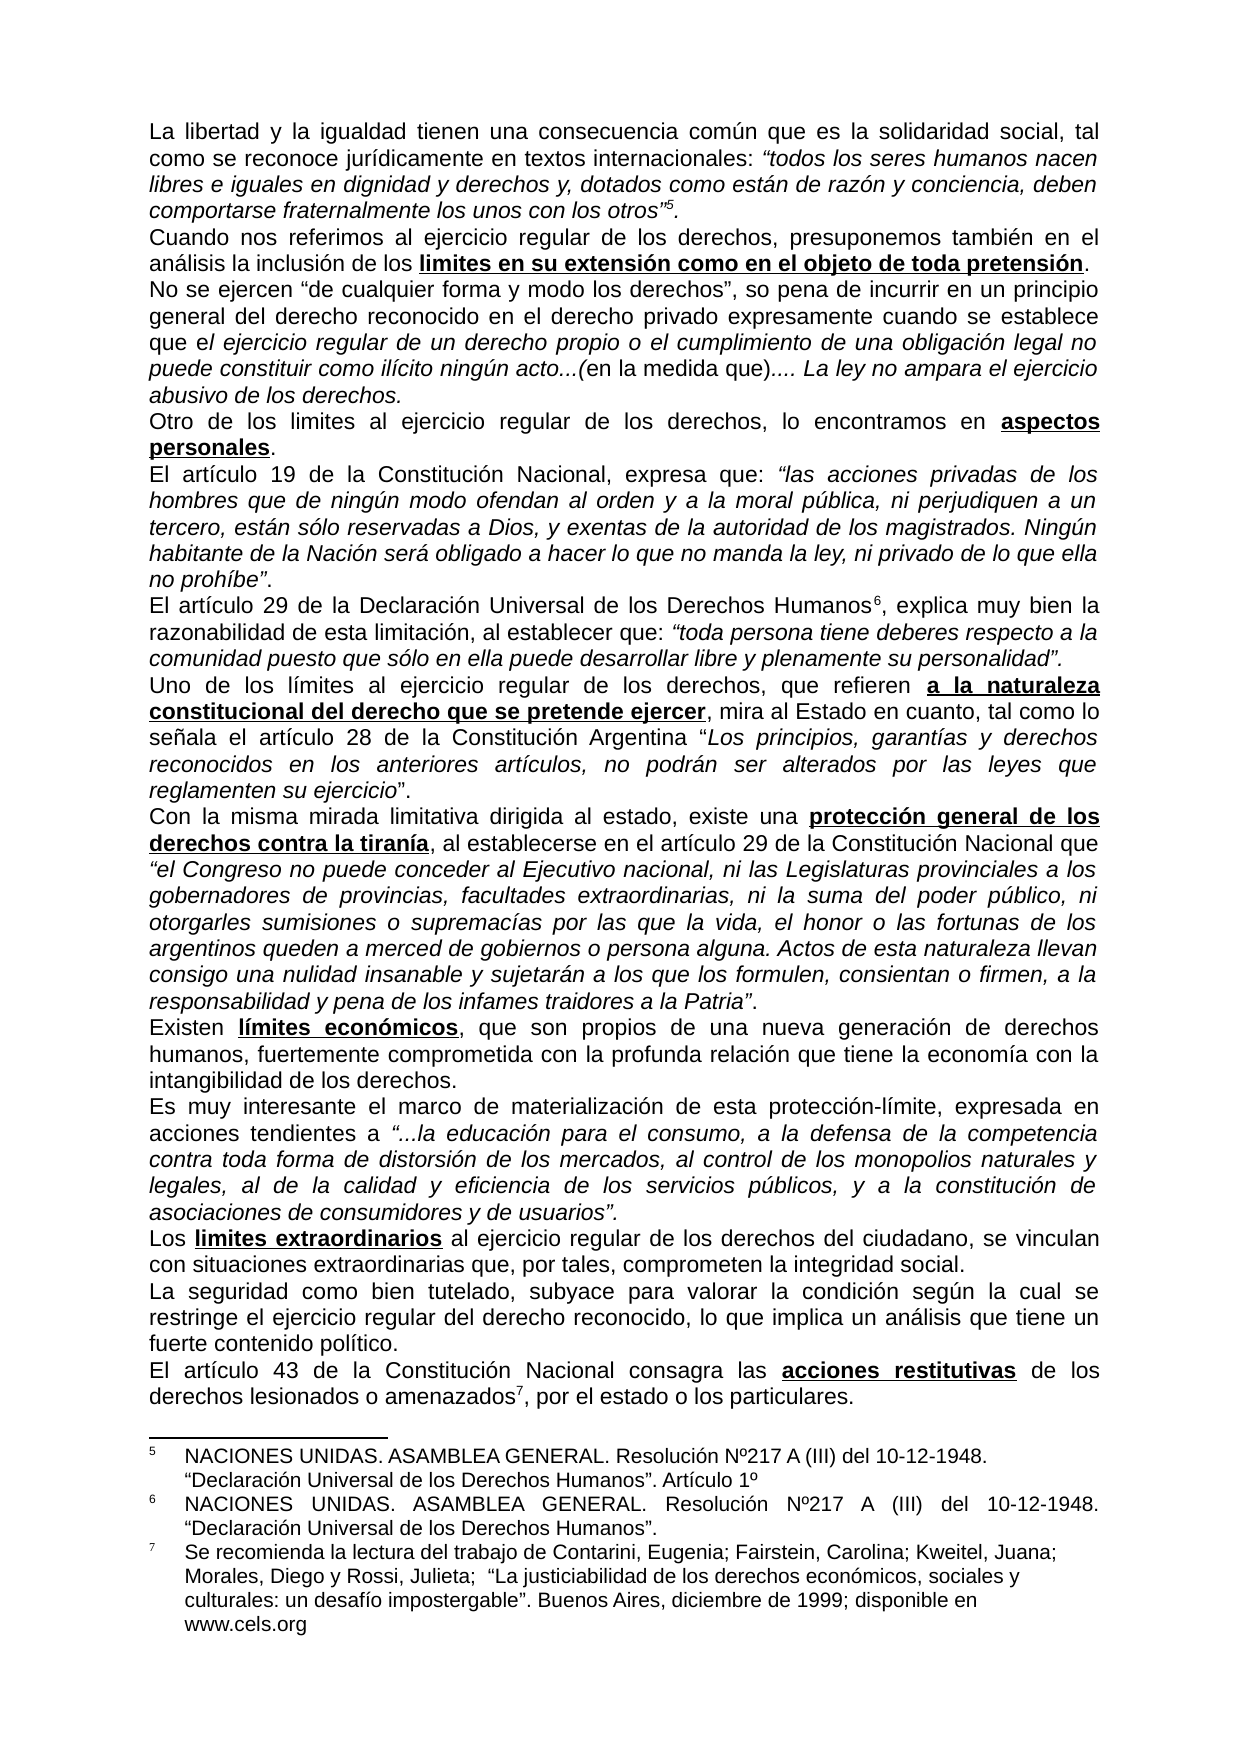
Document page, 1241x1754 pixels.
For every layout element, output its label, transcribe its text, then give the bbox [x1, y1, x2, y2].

text La libertad y la igualdad tienen una consecuencia común que es la solidaridad social, tal como se reconoce jurídicamente en textos internacionales: “todos los seres humanos nacen libres e iguales en dignidad y derechos y, dotados como están de razón y conciencia, deben comportarse fraternalmente los unos con los otros”. [149, 118, 1100, 223]
text Se recomienda la lectura del trabajo de Contarini, Eugenia; Fairstein, Carolina; Kweitel, Juana; Morales, Diego y Rossi, Julieta; “La justiciabilidad de los derechos económicos, sociales y culturales: un desafío impostergable”. Buenos Aires, diciembre de 1999; disponible en www.cels.org [149, 1540, 1100, 1636]
text Otro de los limites al ejercicio regular de los derechos, lo encontramos en aspectos personales. [149, 408, 1100, 461]
text La seguridad como bien tutelado, subyace para valorar la condición según la cual se restringe el ejercicio regular del derecho reconocido, lo que implica un análisis que tiene un fuerte contenido político. [149, 1278, 1100, 1357]
text El artículo 29 de la Declaración Universal de los Derechos Humanos, explica muy bien la razonabilidad de esta limitación, al establecer que: “toda persona tiene deberes respecto a la comunidad puesto que sólo en ella puede desarrollar libre y plenamente su personalidad”. [149, 592, 1100, 672]
text NACIONES UNIDAS. ASAMBLEA GENERAL. Resolución Nº217 A (III) del 10-12-1948. “Declaración Universal de los Derechos Humanos”. [149, 1492, 1100, 1540]
text Con la misma mirada limitativa dirigida al estado, existe una protección general de los derechos contra la tiranía, al establecerse en el artículo 29 de la Constitución Nacional que “el Congreso no puede conceder al Ejecutivo nacional, ni las Legislaturas provinciales a los gobernadores de provincias, facultades extraordinarias, ni la suma del poder público, ni otorgarles sumisiones o supremacías por las que la vida, el honor o las fortunas de los argentinos queden a merced de gobiernos o persona alguna. Actos de esta naturaleza llevan consigo una nulidad insanable y sujetarán a los que los formulen, consientan o firmen, a la responsabilidad y pena de los infames traidores a la Patria”. [149, 803, 1100, 1014]
text El artículo 43 de la Constitución Nacional consagra las acciones restitutivas de los derechos lesionados o amenazados, por el estado o los particulares. [149, 1357, 1100, 1409]
text Uno de los límites al ejercicio regular de los derechos, que refieren a la naturaleza constitucional del derecho que se pretende ejercer, mira al Estado en cuanto, tal como lo señala el artículo 28 de la Constitución Argentina “Los principios, garantías y derechos reconocidos en los anteriores artículos, no podrán ser alterados por las leyes que reglamenten su ejercicio”. [149, 672, 1100, 803]
text Existen límites económicos, que son propios de una nueva generación de derechos humanos, fuertemente comprometida con la profunda relación que tiene la economía con la intangibilidad de los derechos. [149, 1014, 1100, 1093]
text Es muy interesante el marco de materialización de esta protección-límite, expresada en acciones tendientes a “...la educación para el consumo, a la defensa de la competencia contra toda forma de distorsión de los mercados, al control de los monopolios naturales y legales, al de la calidad y eficiencia de los servicios públicos, y a la constitución de asociaciones de consumidores y de usuarios”. [149, 1093, 1100, 1225]
text No se ejercen “de cualquier forma y modo los derechos”, so pena de incurrir en un principio general del derecho reconocido en el derecho privado expresamente cuando se establece que el ejercicio regular de un derecho propio o el cumplimiento de una obligación legal no puede constituir como ilícito ningún acto...(en la medida que).... La ley no ampara el ejercicio abusivo de los derechos. [149, 276, 1100, 408]
text Cuando nos referimos al ejercicio regular de los derechos, presuponemos también en el análisis la inclusión de los limites en su extensión como en el objeto de toda pretensión. [149, 223, 1100, 276]
text NACIONES UNIDAS. ASAMBLEA GENERAL. Resolución Nº217 A (III) del 10-12-1948. “Declaración Universal de los Derechos Humanos”. Artículo 1º [149, 1444, 1100, 1492]
text Los limites extraordinarios al ejercicio regular de los derechos del ciudadano, se vinculan con situaciones extraordinarias que, por tales, comprometen la integridad social. [149, 1225, 1100, 1278]
text El artículo 19 de la Constitución Nacional, expresa que: “las acciones privadas de los hombres que de ningún modo ofendan al orden y a la moral pública, ni perjudiquen a un tercero, están sólo reservadas a Dios, y exentas de la autoridad de los magistrados. Ningún habitante de la Nación será obligado a hacer lo que no manda la ley, ni privado de lo que ella no prohíbe”. [149, 461, 1100, 592]
